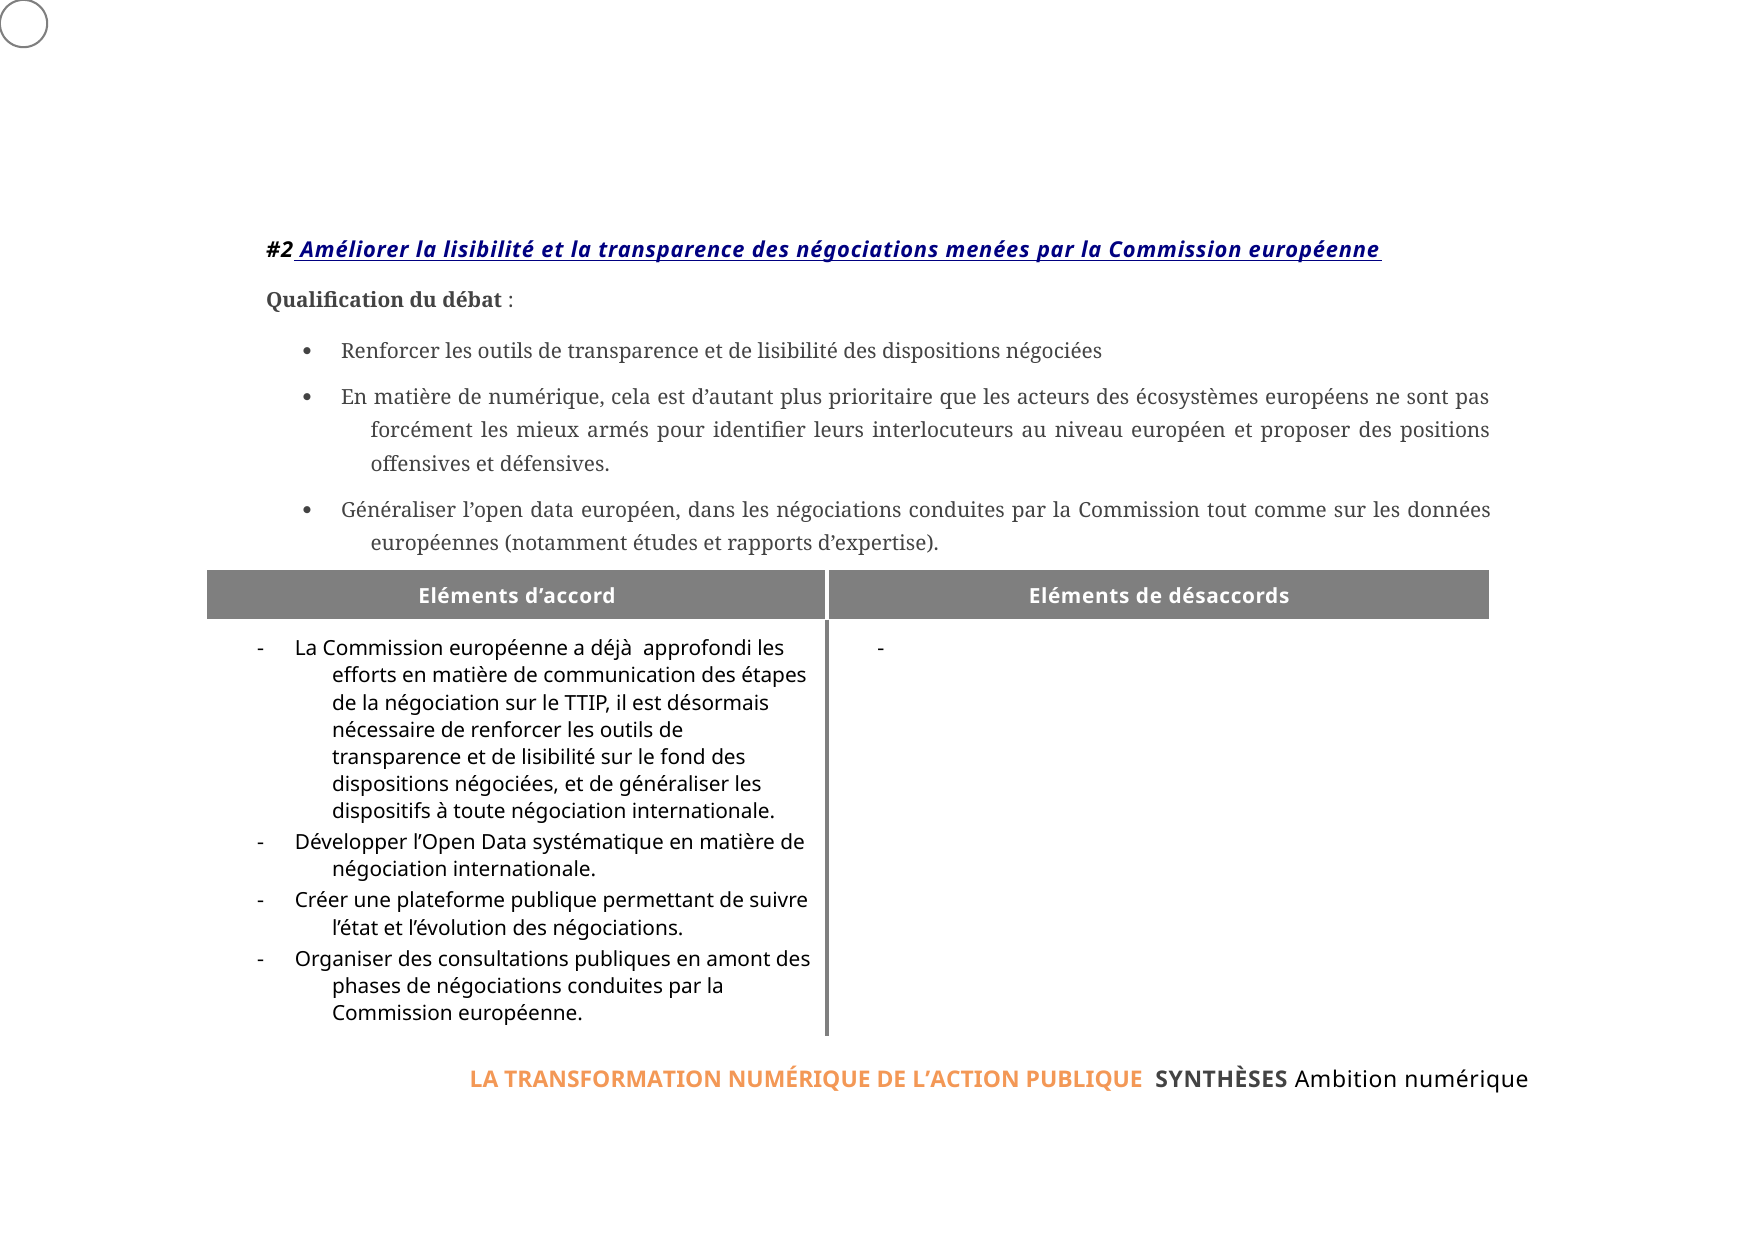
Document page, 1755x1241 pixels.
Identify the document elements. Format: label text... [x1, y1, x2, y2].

list En matière de numérique, cela est d’autant plus prioritaire que les acteurs des écosystèmes européens ne sont pas forcément les mieux armés pour identifier leurs interlocuteurs au niveau européen et proposer des positions offensives et défensives. [303, 378, 1492, 478]
table_cell La Commission européenne a déjà approfondi les efforts en matière de communication des étapes de la négociation sur le TTIP, il est désormais nécessaire de renforcer les outils de transparence et de lisibilité sur le fond des dispositions négociées, et de généraliser les dispositifs à toute négociation internationale. Développer l’Open Data systématique en matière de négociation internationale. Créer une plateforme publique permettant de suivre l’état et l’évolution des négociations. Organiser des consultations publiques en amont des phases de négociations conduites par la Commission européenne. [207, 620, 825, 1036]
table_header Eléments d’accord [207, 570, 825, 619]
list Renforcer les outils de transparence et de lisibilité des dispositions négociées [303, 332, 1492, 365]
text Qualification du débat : [266, 281, 1492, 314]
table_header Eléments de désaccords [829, 570, 1489, 619]
list Généraliser l’open data européen, dans les négociations conduites par la Commission tout comme sur les données européennes (notamment études et rapports d’expertise). [303, 490, 1492, 557]
table_cell [829, 620, 1491, 1036]
text #2 Améliorer la lisibilité et la transparence des négociations menées par la Commission européenne [266, 234, 1551, 264]
